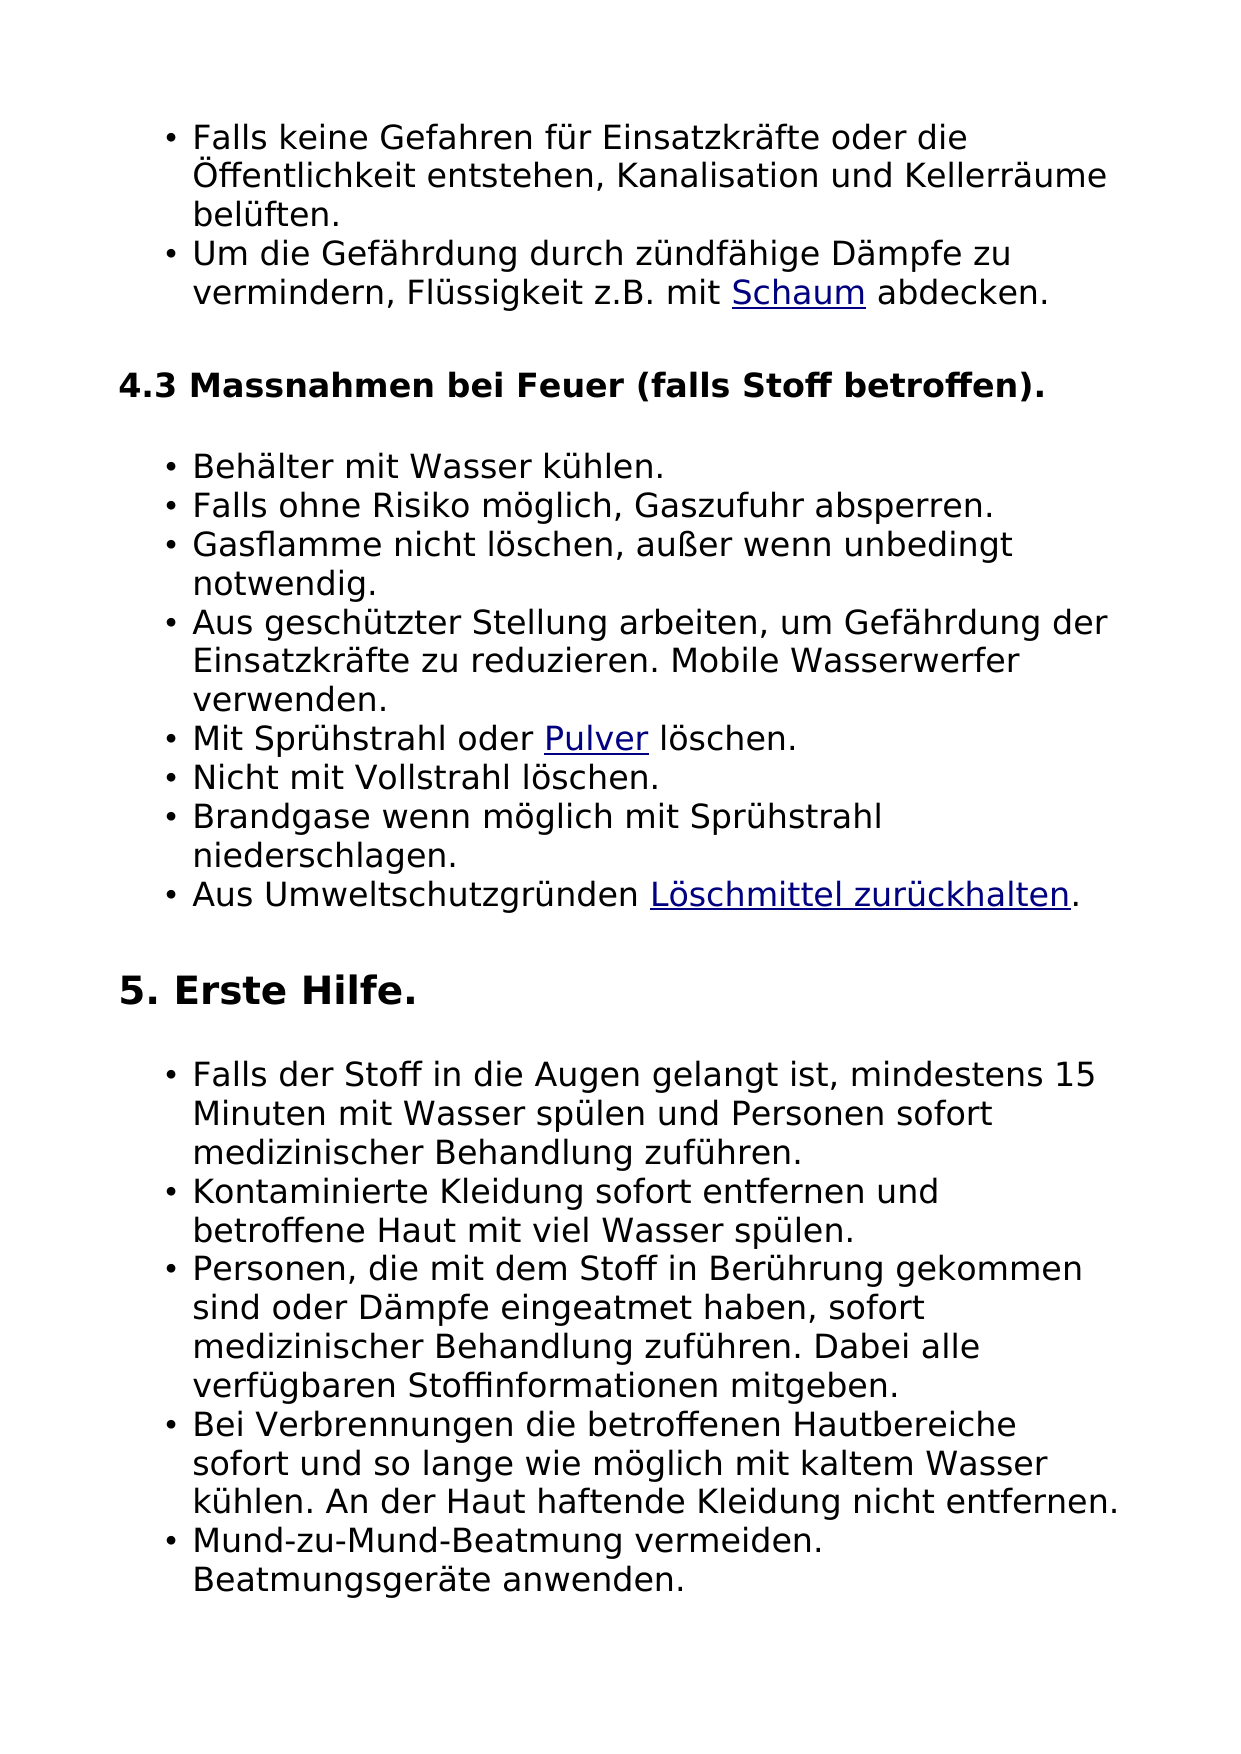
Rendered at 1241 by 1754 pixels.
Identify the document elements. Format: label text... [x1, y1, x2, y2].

list Mund-zu-Mund-Beatmung vermeiden. Beatmungsgeräte anwenden. [177, 1522, 1122, 1599]
subtitle 4.3 Massnahmen bei Feuer (falls Stoff betroffen). [118, 367, 1122, 406]
list Aus Umweltschutzgründen Löschmittel zurückhalten. [177, 875, 1122, 914]
list Nicht mit Vollstrahl löschen. [177, 758, 1122, 797]
list Falls der Stoff in die Augen gelangt ist, mindestens 15 Minuten mit Wasser spülen und Personen sofort medizinischer Behandlung zuführen. [177, 1056, 1122, 1172]
list Um die Gefährdung durch zündfähige Dämpfe zu vermindern, Flüssigkeit z.B. mit Schaum abdecken. [177, 235, 1122, 312]
list Brandgase wenn möglich mit Sprühstrahl niederschlagen. [177, 797, 1122, 875]
subtitle 5. Erste Hilfe. [118, 968, 1122, 1014]
list Falls keine Gefahren für Einsatzkräfte oder die Öffentlichkeit entstehen, Kanalisation und Kellerräume belüften. [177, 118, 1122, 235]
list Kontaminierte Kleidung sofort entfernen und betroffene Haut mit viel Wasser spülen. [177, 1172, 1122, 1250]
list Aus geschützter Stellung arbeiten, um Gefährdung der Einsatzkräfte zu reduzieren. Mobile Wasserwerfer verwenden. [177, 603, 1122, 720]
list Mit Sprühstrahl oder Pulver löschen. [177, 720, 1122, 758]
list Falls ohne Risiko möglich, Gaszufuhr absperren. [177, 487, 1122, 525]
list Gasflamme nicht löschen, außer wenn unbedingt notwendig. [177, 525, 1122, 603]
list Personen, die mit dem Stoff in Berührung gekommen sind oder Dämpfe eingeatmet haben, sofort medizinischer Behandlung zuführen. Dabei alle verfügbaren Stoffinformationen mitgeben. [177, 1250, 1122, 1405]
list Bei Verbrennungen die betroffenen Hautbereiche sofort und so lange wie möglich mit kaltem Wasser kühlen. An der Haut haftende Kleidung nicht entfernen. [177, 1405, 1122, 1522]
list Behälter mit Wasser kühlen. [177, 448, 1122, 487]
